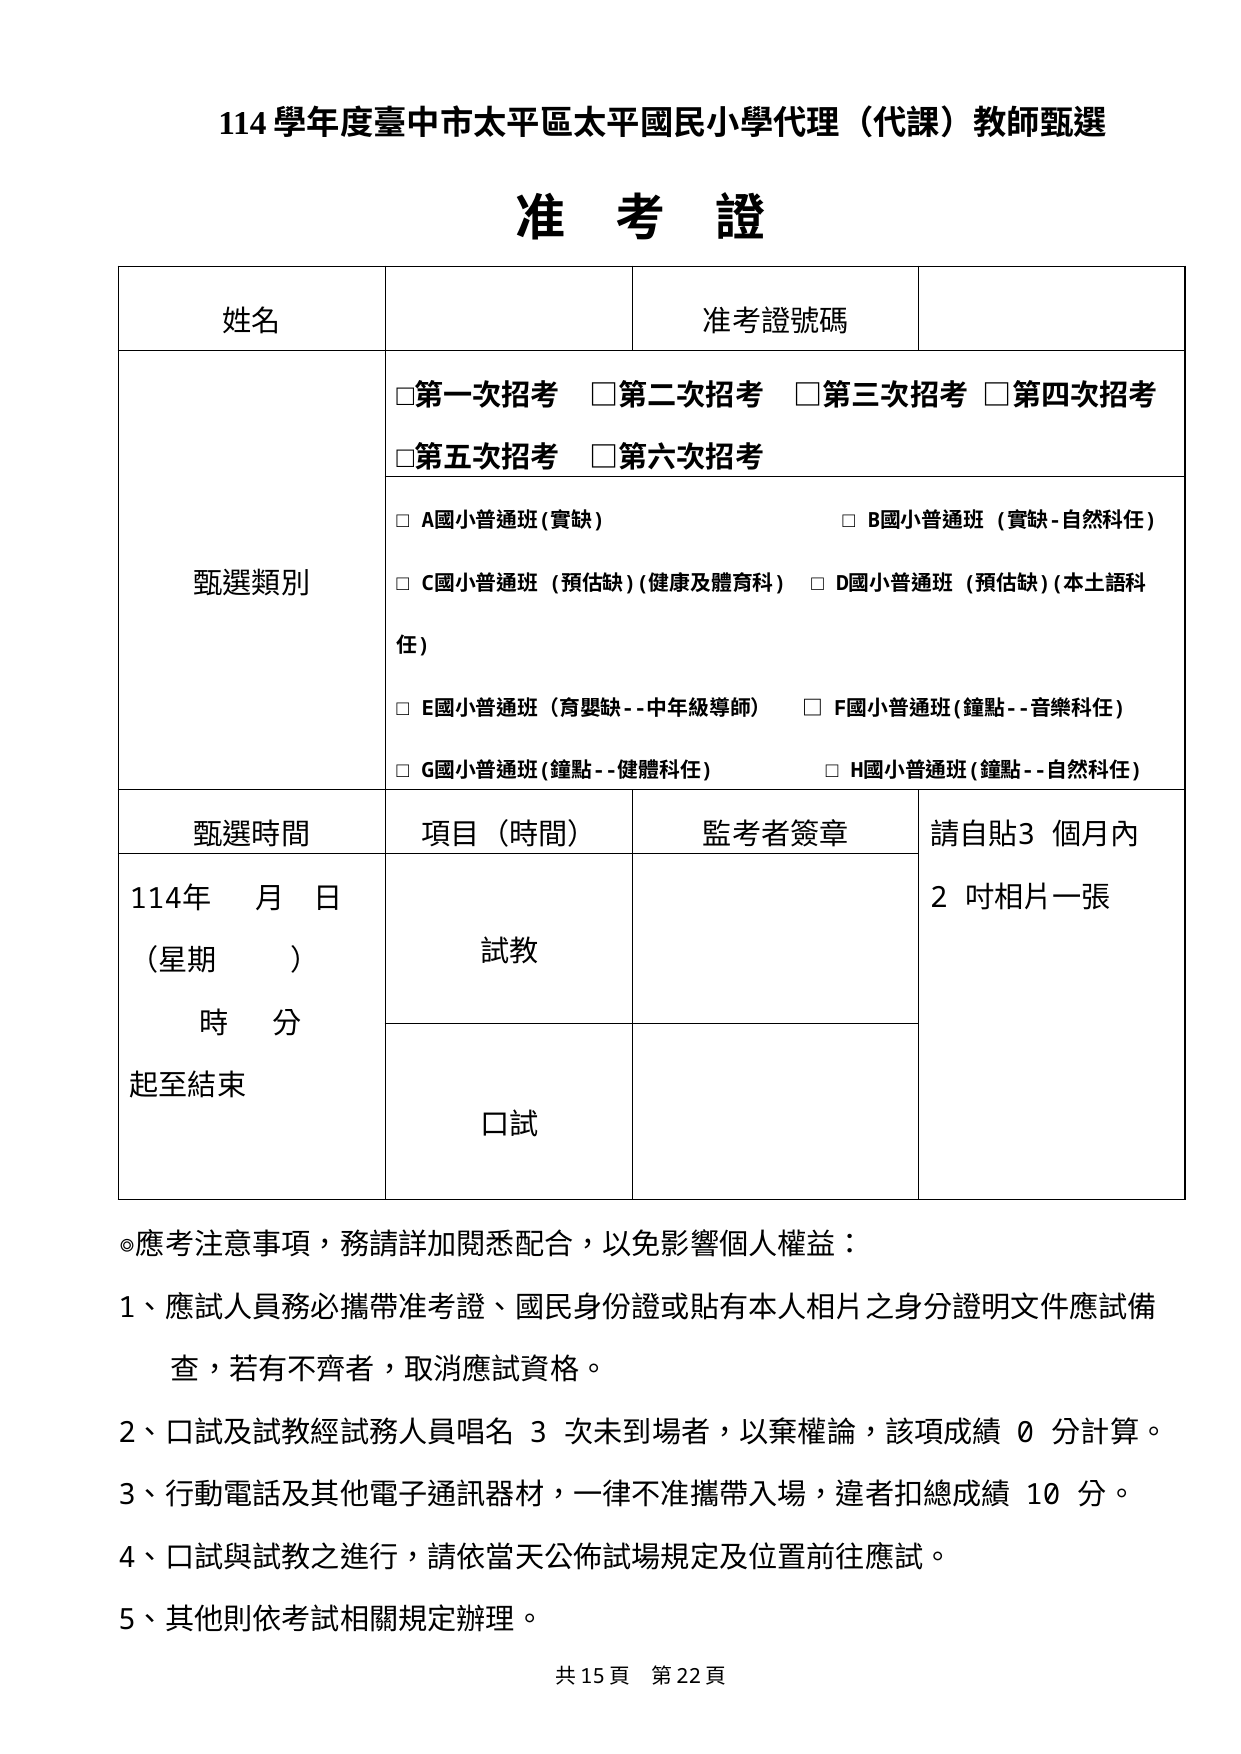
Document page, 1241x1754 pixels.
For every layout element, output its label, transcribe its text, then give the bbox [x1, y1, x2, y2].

table_cell 口試 [386, 1024, 632, 1199]
table_cell 甄選類別 [119, 351, 385, 789]
table_cell [633, 854, 918, 1023]
text 4、口試與試教之進行，請依當天公佈試場規定及位置前往應試。 [118, 1513, 1162, 1575]
text 3、行動電話及其他電子通訊器材，一律不准攜帶入場，違者扣總成績 10 分。 [118, 1450, 1162, 1513]
table_cell 請自貼3 個月內 2 吋相片一張 [919, 790, 1184, 1199]
table_header [919, 267, 1184, 350]
text 5、其他則依考試相關規定辦理。 [118, 1575, 1162, 1638]
text 准 考 證 [118, 141, 1162, 266]
text 查，若有不齊者，取消應試資格。 [118, 1325, 1162, 1388]
table_cell 監考者簽章 [633, 790, 918, 853]
text 2、口試及試教經試務人員唱名 3 次未到場者，以棄權論，該項成績 0 分計算。 [118, 1388, 1162, 1450]
table_cell 甄選時間 [119, 790, 385, 853]
table_header 准考證號碼 [633, 267, 918, 350]
table_cell □第一次招考 □第二次招考 □第三次招考 □第四次招考 □第五次招考 □第六次招考 [386, 351, 1184, 476]
table_cell 試教 [386, 854, 632, 1023]
table_header 姓名 [119, 267, 385, 350]
table_header [386, 267, 632, 350]
text ◎應考注意事項，務請詳加閱悉配合，以免影響個人權益： [118, 1200, 1162, 1263]
text 114學年度臺中市太平區太平國民小學代理（代課）教師甄選 [218, 78, 1162, 141]
table_cell □ A國小普通班(實缺) □ B國小普通班 (實缺-自然科任) □ C國小普通班 (預估缺)(健康及體育科) □ D國小普通班 (預估缺)(本土語科任) □ E國小普通班（育嬰缺--中年級導師） □ F國小普通班(鐘點--音樂科任) □ G國小普通班(鐘點--健體科任) □ H國小普通班(鐘點--自然科任) [386, 477, 1184, 789]
table_cell 114年 月 日 （星期 ） 時 分 起至結束 [119, 854, 385, 1199]
text 1、應試人員務必攜帶准考證、國民身份證或貼有本人相片之身分證明文件應試備 [118, 1263, 1162, 1325]
table_cell 項目（時間） [386, 790, 632, 853]
table_cell [633, 1024, 918, 1199]
